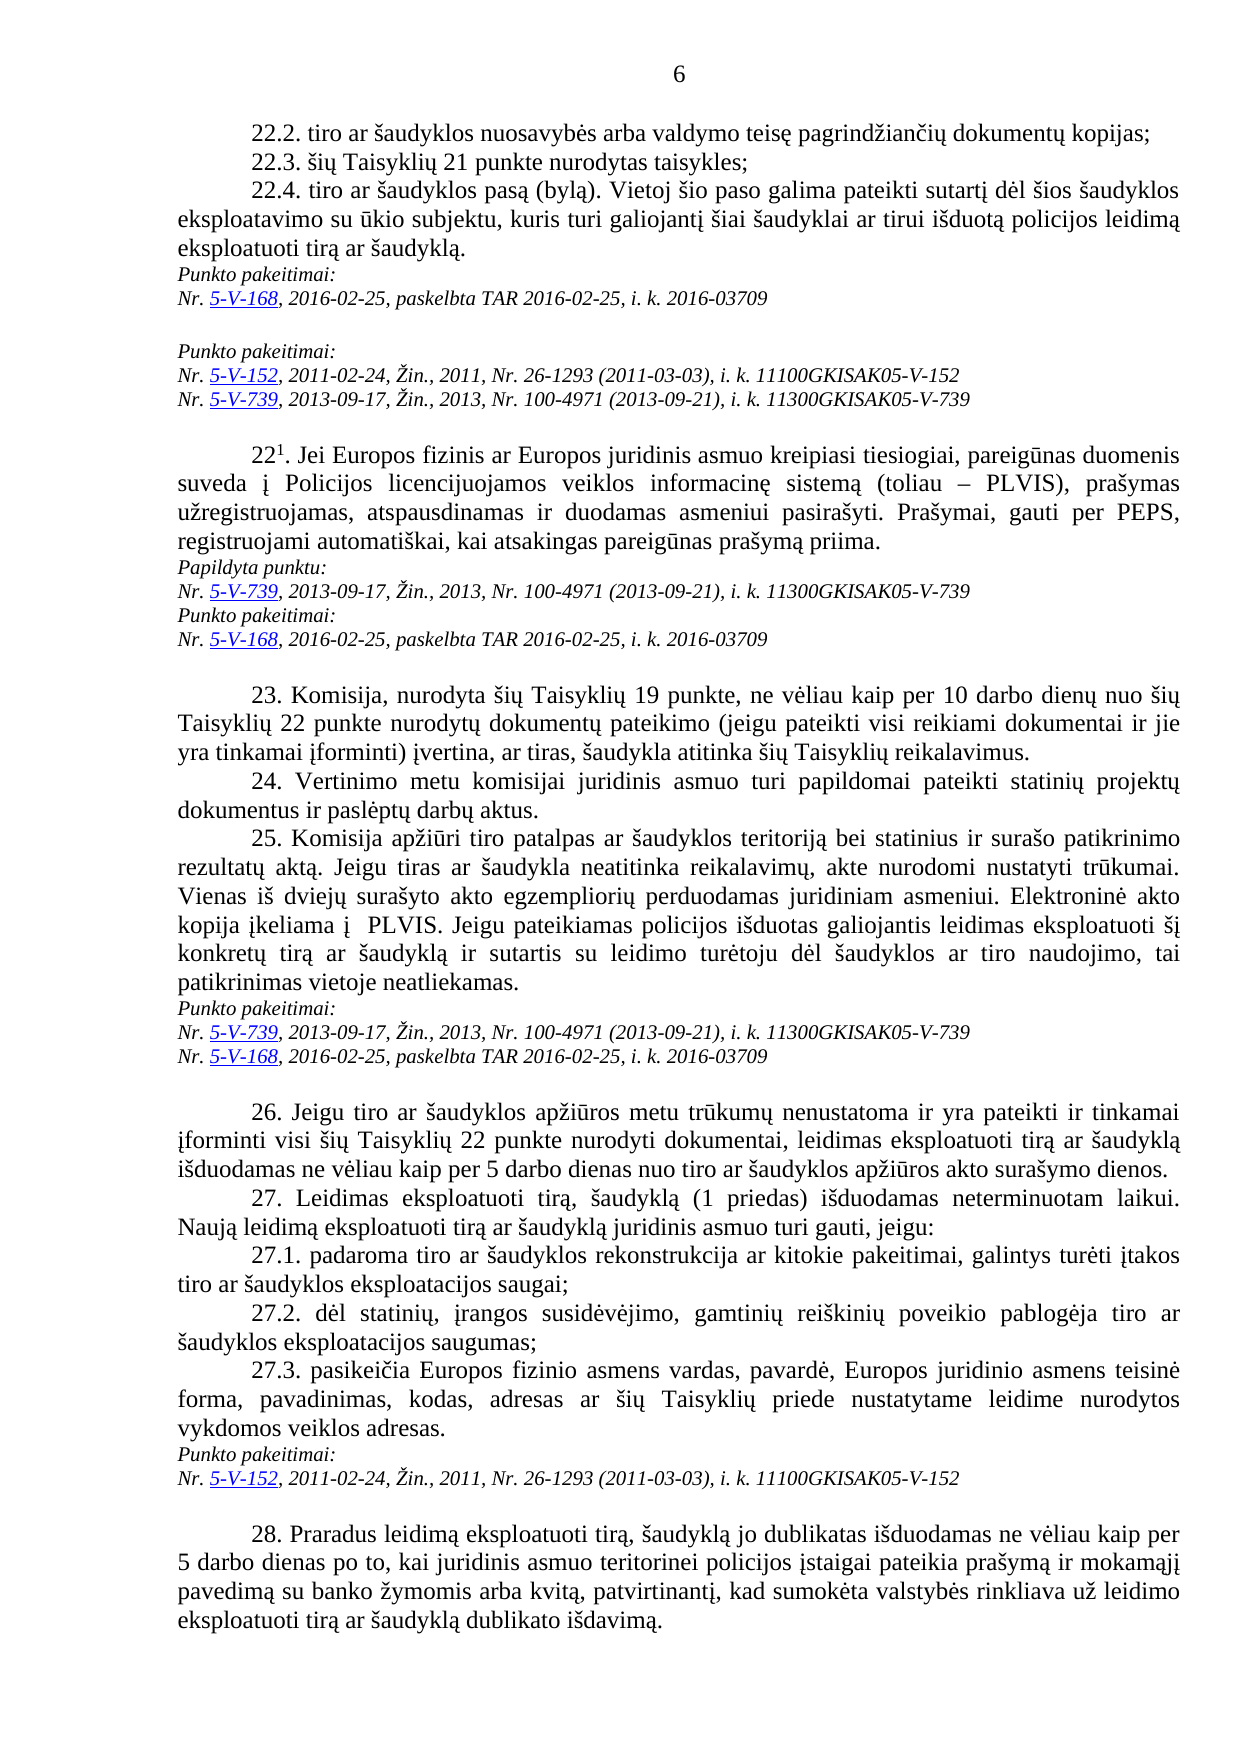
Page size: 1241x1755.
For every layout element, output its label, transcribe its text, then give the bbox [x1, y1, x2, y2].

text 27.2. dėl statinių, įrangos susidėvėjimo, gamtinių reiškinių poveikio pablogėja tiro ar šaudyklos eksploatacijos saugumas; [177, 1298, 1181, 1356]
text Punkto pakeitimai: [177, 1442, 1181, 1466]
text Papildyta punktu: [177, 555, 1181, 579]
text Nr. 5-V-168, 2016-02-25, paskelbta TAR 2016-02-25, i. k. 2016-03709 [177, 286, 1181, 310]
text 22.2. tiro ar šaudyklos nuosavybės arba valdymo teisę pagrindžiančių dokumentų kopijas; [177, 118, 1181, 147]
text 25. Komisija apžiūri tiro patalpas ar šaudyklos teritoriją bei statinius ir surašo patikrinimo rezultatų aktą. Jeigu tiras ar šaudykla neatitinka reikalavimų, akte nurodomi nustatyti trūkumai. Vienas iš dviejų surašyto akto egzempliorių perduodamas juridiniam asmeniui. Elektroninė akto kopija įkeliama į PLVIS. Jeigu pateikiamas policijos išduotas galiojantis leidimas eksploatuoti šį konkretų tirą ar šaudyklą ir sutartis su leidimo turėtoju dėl šaudyklos ar tiro naudojimo, tai patikrinimas vietoje neatliekamas. [177, 823, 1181, 996]
text Nr. 5-V-739, 2013-09-17, Žin., 2013, Nr. 100-4971 (2013-09-21), i. k. 11300GKISAK05-V-739 [177, 579, 1181, 603]
text Nr. 5-V-168, 2016-02-25, paskelbta TAR 2016-02-25, i. k. 2016-03709 [177, 627, 1181, 651]
text 27.3. pasikeičia Europos fizinio asmens vardas, pavardė, Europos juridinio asmens teisinė forma, pavadinimas, kodas, adresas ar šių Taisyklių priede nustatytame leidime nurodytos vykdomos veiklos adresas. [177, 1356, 1181, 1442]
text Punkto pakeitimai: [177, 339, 1181, 363]
text 22.4. tiro ar šaudyklos pasą (bylą). Vietoj šio paso galima pateikti sutartį dėl šios šaudyklos eksploatavimo su ūkio subjektu, kuris turi galiojantį šiai šaudyklai ar tirui išduotą policijos leidimą eksploatuoti tirą ar šaudyklą. [177, 176, 1181, 262]
text Nr. 5-V-168, 2016-02-25, paskelbta TAR 2016-02-25, i. k. 2016-03709 [177, 1044, 1181, 1068]
text Nr. 5-V-739, 2013-09-17, Žin., 2013, Nr. 100-4971 (2013-09-21), i. k. 11300GKISAK05-V-739 [177, 1020, 1181, 1044]
text 28. Praradus leidimą eksploatuoti tirą, šaudyklą jo dublikatas išduodamas ne vėliau kaip per 5 darbo dienas po to, kai juridinis asmuo teritorinei policijos įstaigai pateikia prašymą ir mokamąjį pavedimą su banko žymomis arba kvitą, patvirtinantį, kad sumokėta valstybės rinkliava už leidimo eksploatuoti tirą ar šaudyklą dublikato išdavimą. [177, 1519, 1181, 1634]
text 24. Vertinimo metu komisijai juridinis asmuo turi papildomai pateikti statinių projektų dokumentus ir paslėptų darbų aktus. [177, 766, 1181, 823]
text Nr. 5-V-739, 2013-09-17, Žin., 2013, Nr. 100-4971 (2013-09-21), i. k. 11300GKISAK05-V-739 [177, 387, 1181, 411]
text Nr. 5-V-152, 2011-02-24, Žin., 2011, Nr. 26-1293 (2011-03-03), i. k. 11100GKISAK05-V-152 [177, 363, 1181, 387]
text Punkto pakeitimai: [177, 262, 1181, 286]
text 22.3. šių Taisyklių 21 punkte nurodytas taisykles; [177, 147, 1181, 176]
text 27.1. padaroma tiro ar šaudyklos rekonstrukcija ar kitokie pakeitimai, galintys turėti įtakos tiro ar šaudyklos eksploatacijos saugai; [177, 1241, 1181, 1298]
text 26. Jeigu tiro ar šaudyklos apžiūros metu trūkumų nenustatoma ir yra pateikti ir tinkamai įforminti visi šių Taisyklių 22 punkte nurodyti dokumentai, leidimas eksploatuoti tirą ar šaudyklą išduodamas ne vėliau kaip per 5 darbo dienas nuo tiro ar šaudyklos apžiūros akto surašymo dienos. [177, 1097, 1181, 1183]
text Punkto pakeitimai: [177, 996, 1181, 1020]
text 27. Leidimas eksploatuoti tirą, šaudyklą (1 priedas) išduodamas neterminuotam laikui. Naują leidimą eksploatuoti tirą ar šaudyklą juridinis asmuo turi gauti, jeigu: [177, 1183, 1181, 1241]
text Nr. 5-V-152, 2011-02-24, Žin., 2011, Nr. 26-1293 (2011-03-03), i. k. 11100GKISAK05-V-152 [177, 1466, 1181, 1490]
text 23. Komisija, nurodyta šių Taisyklių 19 punkte, ne vėliau kaip per 10 darbo dienų nuo šių Taisyklių 22 punkte nurodytų dokumentų pateikimo (jeigu pateikti visi reikiami dokumentai ir jie yra tinkamai įforminti) įvertina, ar tiras, šaudykla atitinka šių Taisyklių reikalavimus. [177, 680, 1181, 766]
text 221. Jei Europos fizinis ar Europos juridinis asmuo kreipiasi tiesiogiai, pareigūnas duomenis suveda į Policijos licencijuojamos veiklos informacinę sistemą (toliau – PLVIS), prašymas užregistruojamas, atspausdinamas ir duodamas asmeniui pasirašyti. Prašymai, gauti per PEPS, registruojami automatiškai, kai atsakingas pareigūnas prašymą priima. [177, 440, 1181, 555]
text Punkto pakeitimai: [177, 603, 1181, 627]
